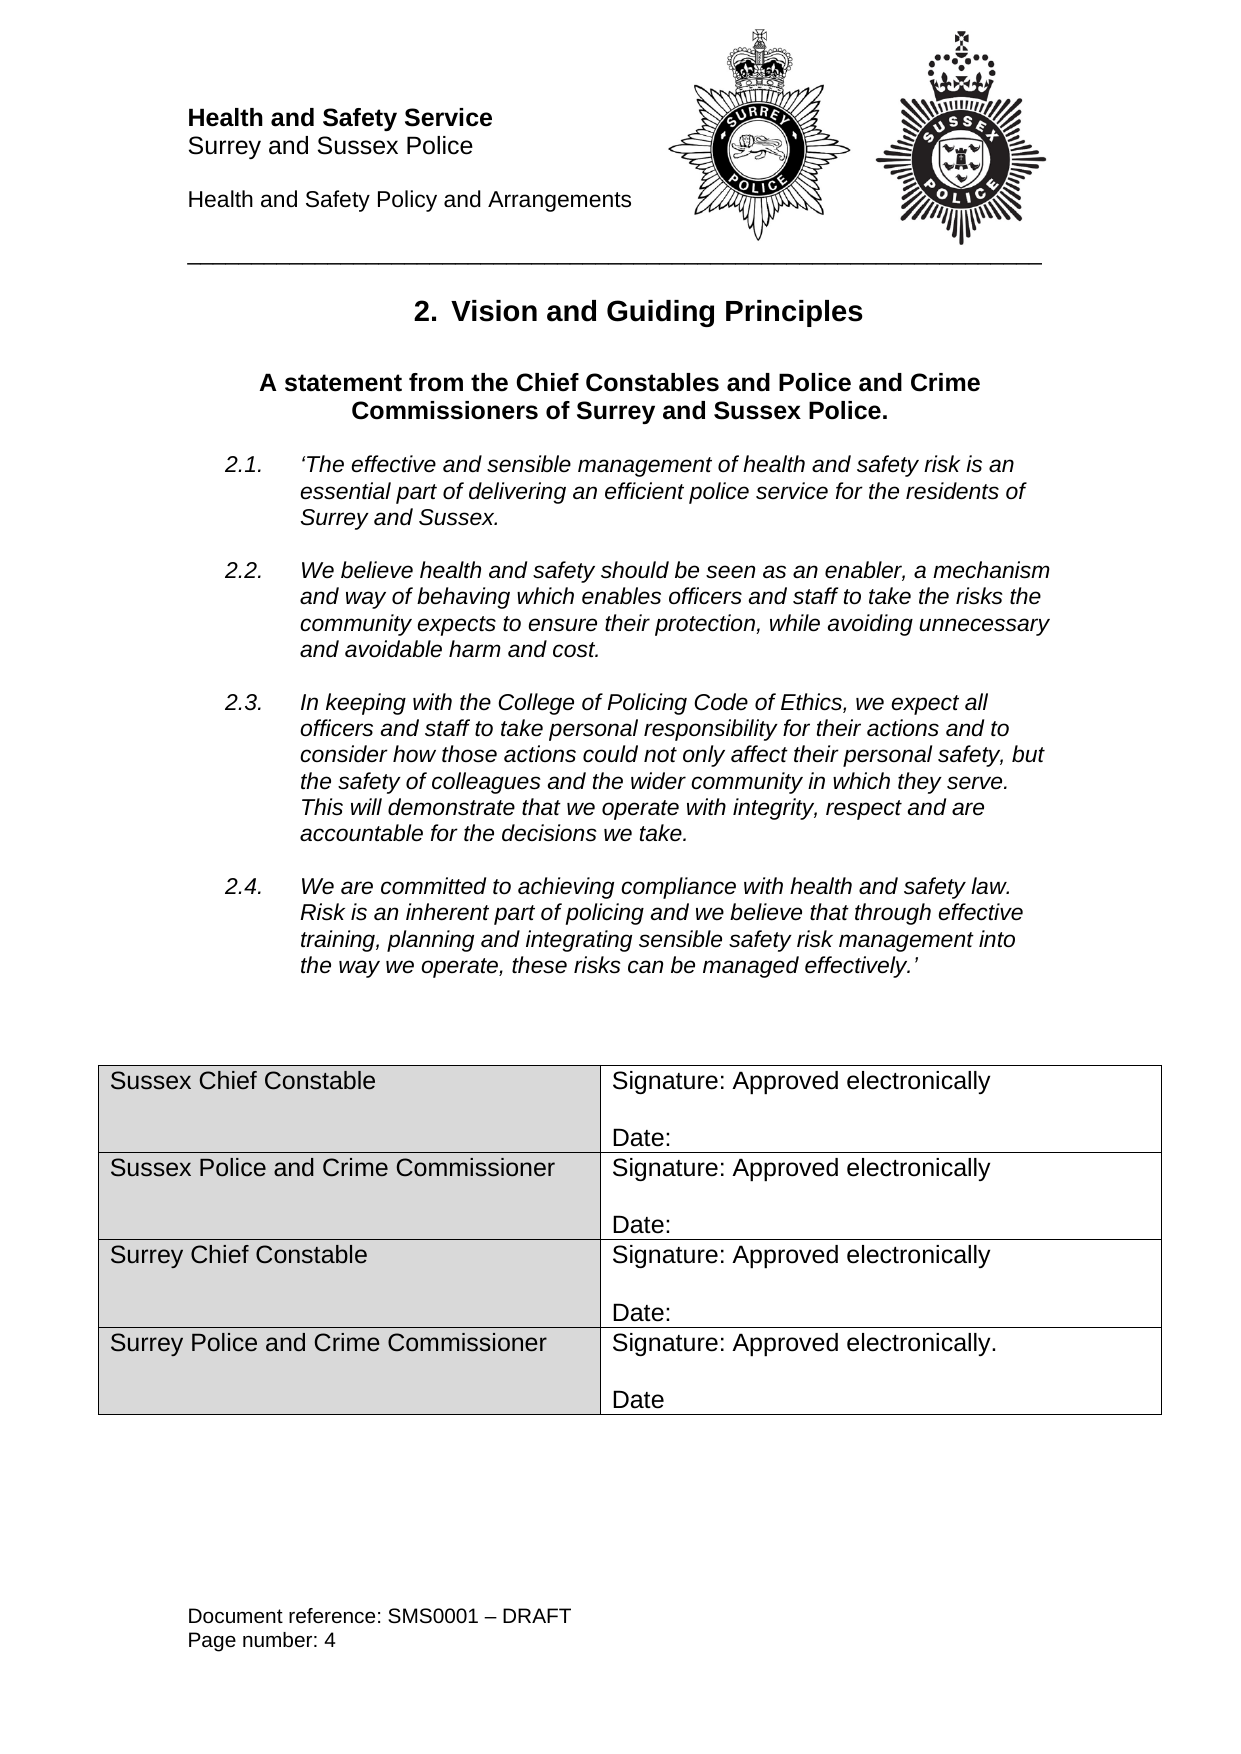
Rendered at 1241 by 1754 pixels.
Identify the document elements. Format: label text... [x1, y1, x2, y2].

list We believe health and safety should be seen as an enabler, a mechanism and way of behaving which enables officers and staff to take the risks the community expects to ensure their protection, while avoiding unnecessary and avoidable harm and cost. [225, 557, 1053, 662]
list ‘The effective and sensible management of health and safety risk is an essential part of delivering an efficient police service for the residents of Surrey and Sussex. [225, 451, 1053, 530]
table_cell Surrey Police and Crime Commissioner [99, 1328, 600, 1414]
table_cell Signature: Approved electronically. Date [601, 1328, 1161, 1414]
table_cell Sussex Police and Crime Commissioner [99, 1153, 600, 1239]
table_header Signature: Approved electronically Date: [601, 1066, 1161, 1152]
subtitle Vision and Guiding Principles [225, 294, 1053, 328]
table_header Sussex Chief Constable [99, 1066, 600, 1152]
table_cell Surrey Chief Constable [99, 1240, 600, 1327]
list In keeping with the College of Policing Code of Ethics, we expect all officers and staff to take personal responsibility for their actions and to consider how those actions could not only affect their personal safety, but the safety of colleagues and the wider community in which they serve. This will demonstrate that we operate with integrity, respect and are accountable for the decisions we take. [225, 688, 1053, 847]
table_cell Signature: Approved electronically Date: [601, 1240, 1161, 1327]
table_cell Signature: Approved electronically Date: [601, 1153, 1161, 1239]
list We are committed to achieving compliance with health and safety law. Risk is an inherent part of policing and we believe that through effective training, planning and integrating sensible safety risk management into the way we operate, these risks can be managed effectively.’ [225, 873, 1053, 978]
text A statement from the Chief Constables and Police and Crime Commissioners of Surrey and Sussex Police. [187, 367, 1053, 425]
